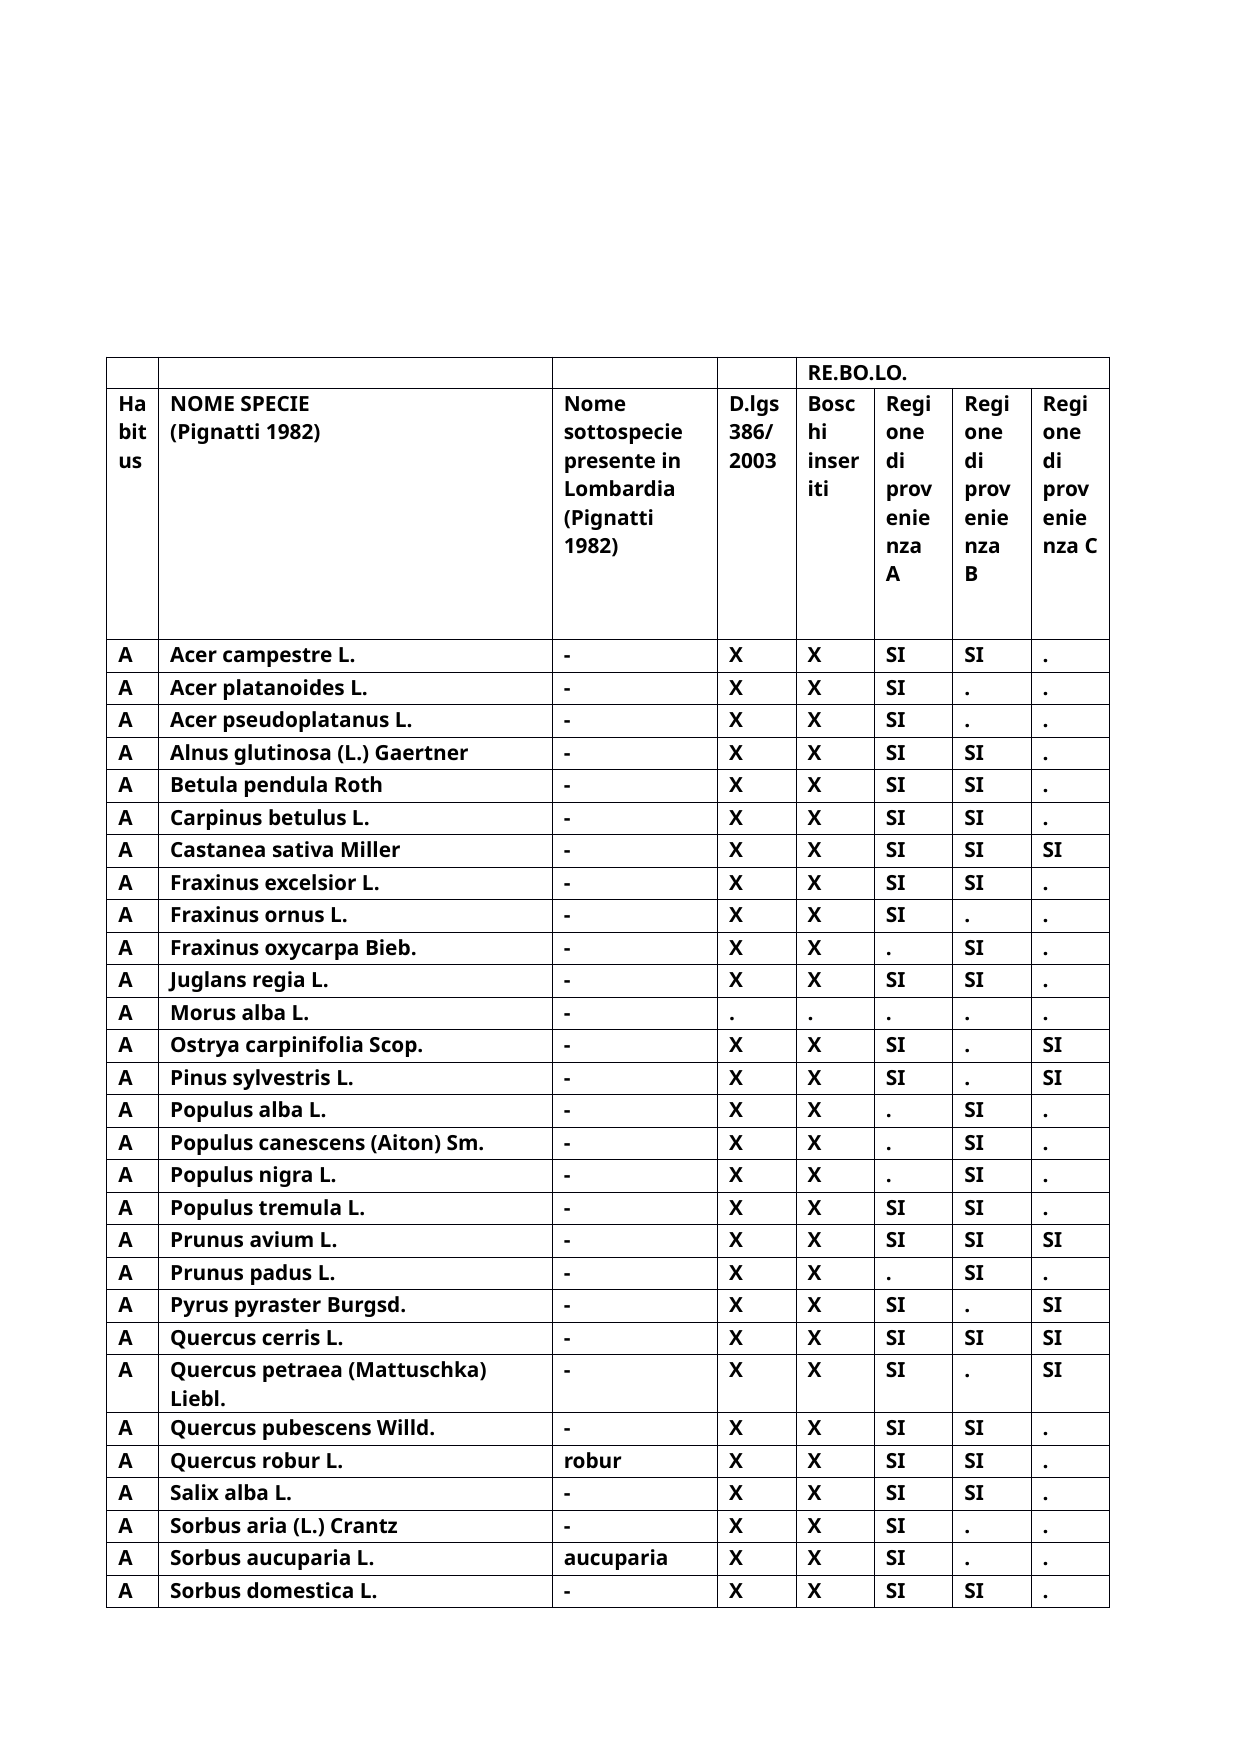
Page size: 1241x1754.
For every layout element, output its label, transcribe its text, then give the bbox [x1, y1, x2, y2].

table_cell - [553, 1063, 717, 1094]
table_cell A [107, 965, 158, 997]
table_cell X [797, 868, 874, 899]
table_cell . [1032, 1511, 1109, 1542]
table_cell A [107, 770, 158, 802]
table_cell SI [953, 1225, 1031, 1257]
table_cell . [1032, 1095, 1109, 1127]
table_cell . [1032, 868, 1109, 899]
table_cell - [553, 738, 717, 769]
table_cell . [1032, 1478, 1109, 1510]
table_cell X [718, 705, 796, 737]
table_cell X [797, 900, 874, 932]
table_cell . [797, 998, 874, 1029]
table_cell . [1032, 1413, 1109, 1445]
table_cell SI [953, 738, 1031, 769]
table_cell X [718, 803, 796, 834]
table_cell - [553, 965, 717, 997]
table_cell SI [875, 1355, 952, 1412]
table_cell SI [953, 1446, 1031, 1477]
table_cell SI [953, 965, 1031, 997]
table_cell . [1032, 1543, 1109, 1575]
table_cell - [553, 1413, 717, 1445]
table_cell X [718, 1511, 796, 1542]
table_cell SI [875, 705, 952, 737]
table_cell . [1032, 705, 1109, 737]
table_cell X [797, 933, 874, 964]
table_cell A [107, 1478, 158, 1510]
table_cell Quercus pubescens Willd. [159, 1413, 552, 1445]
table_cell Sorbus aucuparia L. [159, 1543, 552, 1575]
table_cell . [1032, 933, 1109, 964]
table_cell X [718, 738, 796, 769]
table_cell . [1032, 1128, 1109, 1159]
table_cell Boschi inseriti [797, 389, 874, 639]
table_cell - [553, 1128, 717, 1159]
table_cell . [953, 705, 1031, 737]
table_cell SI [875, 803, 952, 834]
table_cell Fraxinus oxycarpa Bieb. [159, 933, 552, 964]
table_cell SI [953, 803, 1031, 834]
table_cell . [1032, 770, 1109, 802]
table_cell SI [1032, 835, 1109, 867]
table_cell D.lgs 386/2003 [718, 389, 796, 639]
table_cell Pyrus pyraster Burgsd. [159, 1290, 552, 1322]
table_cell A [107, 1355, 158, 1412]
table_cell Fraxinus excelsior L. [159, 868, 552, 899]
table_cell - [553, 868, 717, 899]
table_cell Fraxinus ornus L. [159, 900, 552, 932]
table_cell robur [553, 1446, 717, 1477]
table_cell SI [953, 1478, 1031, 1510]
table_cell SI [1032, 1063, 1109, 1094]
table_cell X [797, 640, 874, 672]
table_cell Habitus [107, 389, 158, 639]
table_cell X [797, 705, 874, 737]
table_cell Ostrya carpinifolia Scop. [159, 1030, 552, 1062]
table_cell . [1032, 1446, 1109, 1477]
table_cell Populus tremula L. [159, 1193, 552, 1224]
table_cell X [797, 1576, 874, 1607]
table_cell . [953, 900, 1031, 932]
table_cell Sorbus domestica L. [159, 1576, 552, 1607]
table_cell X [797, 1095, 874, 1127]
table_cell X [797, 835, 874, 867]
table_cell A [107, 835, 158, 867]
table_cell . [953, 1543, 1031, 1575]
table_cell SI [875, 900, 952, 932]
table_cell X [797, 1225, 874, 1257]
table_cell A [107, 1543, 158, 1575]
table_cell SI [875, 770, 952, 802]
table_cell NOME SPECIE (Pignatti 1982) [159, 389, 552, 639]
table_cell . [1032, 1576, 1109, 1607]
table_cell Sorbus aria (L.) Crantz [159, 1511, 552, 1542]
table_cell - [553, 1095, 717, 1127]
table_cell . [953, 998, 1031, 1029]
table_cell . [953, 1290, 1031, 1322]
table_cell SI [875, 1225, 952, 1257]
table_cell X [718, 835, 796, 867]
table_cell X [718, 640, 796, 672]
table_cell X [797, 1128, 874, 1159]
table_cell X [797, 1413, 874, 1445]
table_cell - [553, 1030, 717, 1062]
table_cell A [107, 1446, 158, 1477]
table_cell X [718, 1095, 796, 1127]
table_cell Quercus cerris L. [159, 1323, 552, 1354]
table_cell X [797, 1030, 874, 1062]
table_cell - [553, 1576, 717, 1607]
table_cell . [953, 1511, 1031, 1542]
table_cell SI [953, 1323, 1031, 1354]
table_cell Acer platanoides L. [159, 673, 552, 704]
table_cell SI [875, 1511, 952, 1542]
table_cell X [797, 1446, 874, 1477]
table_cell X [797, 965, 874, 997]
table_cell SI [953, 1128, 1031, 1159]
table_header [718, 358, 796, 388]
table_cell X [718, 900, 796, 932]
table_cell X [797, 803, 874, 834]
table_cell X [718, 1478, 796, 1510]
table_cell X [797, 673, 874, 704]
table_cell SI [953, 1193, 1031, 1224]
table_cell SI [875, 673, 952, 704]
table_cell SI [953, 640, 1031, 672]
table_cell A [107, 640, 158, 672]
table_cell - [553, 1290, 717, 1322]
table_cell - [553, 640, 717, 672]
table_cell X [797, 1323, 874, 1354]
table_cell Castanea sativa Miller [159, 835, 552, 867]
table_cell X [718, 1323, 796, 1354]
table_cell A [107, 868, 158, 899]
table_cell X [718, 1355, 796, 1412]
table_cell - [553, 1193, 717, 1224]
table_cell X [797, 1478, 874, 1510]
table_cell X [797, 1543, 874, 1575]
table_cell X [718, 1225, 796, 1257]
table_cell SI [953, 770, 1031, 802]
table_cell A [107, 1225, 158, 1257]
table_cell A [107, 1576, 158, 1607]
table_cell X [718, 1063, 796, 1094]
table_cell A [107, 738, 158, 769]
table_cell SI [953, 933, 1031, 964]
table_cell . [1032, 998, 1109, 1029]
table_cell Morus alba L. [159, 998, 552, 1029]
table_cell Regione di provenienza C [1032, 389, 1109, 639]
table_cell Quercus petraea (Mattuschka) Liebl. [159, 1355, 552, 1412]
table_cell X [797, 1511, 874, 1542]
table_cell X [797, 738, 874, 769]
table_cell . [1032, 673, 1109, 704]
table_cell A [107, 673, 158, 704]
table_cell Carpinus betulus L. [159, 803, 552, 834]
table_cell A [107, 933, 158, 964]
table_cell aucuparia [553, 1543, 717, 1575]
table_cell X [797, 770, 874, 802]
table_cell X [718, 1030, 796, 1062]
table_cell Nome sottospecie presente in Lombardia (Pignatti 1982) [553, 389, 717, 639]
table_cell . [953, 1355, 1031, 1412]
table_cell Populus nigra L. [159, 1160, 552, 1192]
table_cell SI [1032, 1323, 1109, 1354]
table_cell . [1032, 965, 1109, 997]
table_cell Regione di provenienza B [953, 389, 1031, 639]
table_cell SI [1032, 1290, 1109, 1322]
table_cell SI [875, 738, 952, 769]
table_cell Prunus avium L. [159, 1225, 552, 1257]
table_cell X [797, 1355, 874, 1412]
table_cell SI [875, 1193, 952, 1224]
table_cell SI [875, 1323, 952, 1354]
table_cell X [718, 1193, 796, 1224]
table_cell X [718, 770, 796, 802]
table_cell . [1032, 1258, 1109, 1289]
table_cell . [953, 1063, 1031, 1094]
table_cell X [718, 933, 796, 964]
table_cell . [1032, 640, 1109, 672]
table_cell Pinus sylvestris L. [159, 1063, 552, 1094]
table_cell - [553, 835, 717, 867]
table_cell SI [953, 868, 1031, 899]
table_cell SI [1032, 1355, 1109, 1412]
table_cell SI [875, 1413, 952, 1445]
table_cell - [553, 1511, 717, 1542]
table_cell SI [953, 1413, 1031, 1445]
table_cell - [553, 1478, 717, 1510]
table_cell Acer campestre L. [159, 640, 552, 672]
table_cell Salix alba L. [159, 1478, 552, 1510]
table_cell . [953, 1030, 1031, 1062]
table_cell - [553, 998, 717, 1029]
table_cell Populus alba L. [159, 1095, 552, 1127]
table_cell A [107, 1063, 158, 1094]
table_cell SI [1032, 1030, 1109, 1062]
table_cell A [107, 1193, 158, 1224]
table_cell X [718, 1258, 796, 1289]
table_cell A [107, 803, 158, 834]
table_cell X [718, 673, 796, 704]
table_cell Betula pendula Roth [159, 770, 552, 802]
table_cell - [553, 803, 717, 834]
table_cell - [553, 770, 717, 802]
table_cell X [718, 965, 796, 997]
table_cell Alnus glutinosa (L.) Gaertner [159, 738, 552, 769]
table_cell SI [875, 1543, 952, 1575]
table_cell X [797, 1290, 874, 1322]
table_cell A [107, 1160, 158, 1192]
table_cell SI [953, 1576, 1031, 1607]
table_cell Quercus robur L. [159, 1446, 552, 1477]
table_cell SI [875, 1063, 952, 1094]
table_cell . [875, 1160, 952, 1192]
table_cell A [107, 1258, 158, 1289]
table_cell X [797, 1160, 874, 1192]
table_cell X [718, 868, 796, 899]
table_cell A [107, 1095, 158, 1127]
table_cell - [553, 705, 717, 737]
table_cell - [553, 1225, 717, 1257]
table_cell . [875, 1128, 952, 1159]
table_cell - [553, 900, 717, 932]
table_cell - [553, 1355, 717, 1412]
table_cell SI [953, 835, 1031, 867]
table_cell X [797, 1063, 874, 1094]
table_cell . [875, 1095, 952, 1127]
table_cell . [718, 998, 796, 1029]
table_cell Regione di provenienza A [875, 389, 952, 639]
table_cell X [718, 1290, 796, 1322]
table_cell SI [953, 1160, 1031, 1192]
table_cell SI [875, 1290, 952, 1322]
table_cell Populus canescens (Aiton) Sm. [159, 1128, 552, 1159]
table_cell A [107, 1323, 158, 1354]
table_header RE.BO.LO. [797, 358, 1109, 388]
table_cell Prunus padus L. [159, 1258, 552, 1289]
table_cell . [875, 1258, 952, 1289]
table_cell A [107, 1413, 158, 1445]
table_cell X [718, 1543, 796, 1575]
table_cell X [718, 1128, 796, 1159]
table_cell SI [875, 640, 952, 672]
table_cell - [553, 673, 717, 704]
table_cell . [875, 998, 952, 1029]
table_cell SI [875, 1576, 952, 1607]
table_cell X [718, 1160, 796, 1192]
table_cell . [1032, 900, 1109, 932]
table_cell A [107, 705, 158, 737]
table_header [159, 358, 552, 388]
table_cell A [107, 900, 158, 932]
table_cell SI [953, 1095, 1031, 1127]
table_cell X [718, 1413, 796, 1445]
table_cell A [107, 998, 158, 1029]
table_cell - [553, 1323, 717, 1354]
table_cell A [107, 1030, 158, 1062]
table_cell - [553, 1258, 717, 1289]
table_cell . [1032, 1193, 1109, 1224]
table_cell SI [875, 868, 952, 899]
table_cell SI [875, 835, 952, 867]
table_cell . [1032, 803, 1109, 834]
table_cell . [875, 933, 952, 964]
table_cell A [107, 1128, 158, 1159]
table_cell A [107, 1511, 158, 1542]
table_cell X [797, 1193, 874, 1224]
table_cell X [718, 1446, 796, 1477]
table_cell X [718, 1576, 796, 1607]
table_cell . [953, 673, 1031, 704]
table_cell . [1032, 738, 1109, 769]
table_header [107, 358, 158, 388]
table_cell . [1032, 1160, 1109, 1192]
table_cell SI [875, 1446, 952, 1477]
table_cell X [797, 1258, 874, 1289]
table_cell - [553, 1160, 717, 1192]
table_cell SI [953, 1258, 1031, 1289]
table_cell Acer pseudoplatanus L. [159, 705, 552, 737]
table_cell SI [1032, 1225, 1109, 1257]
table_cell SI [875, 1030, 952, 1062]
table_cell - [553, 933, 717, 964]
table_header [553, 358, 717, 388]
table_cell SI [875, 1478, 952, 1510]
table_cell A [107, 1290, 158, 1322]
table_cell SI [875, 965, 952, 997]
table_cell Juglans regia L. [159, 965, 552, 997]
